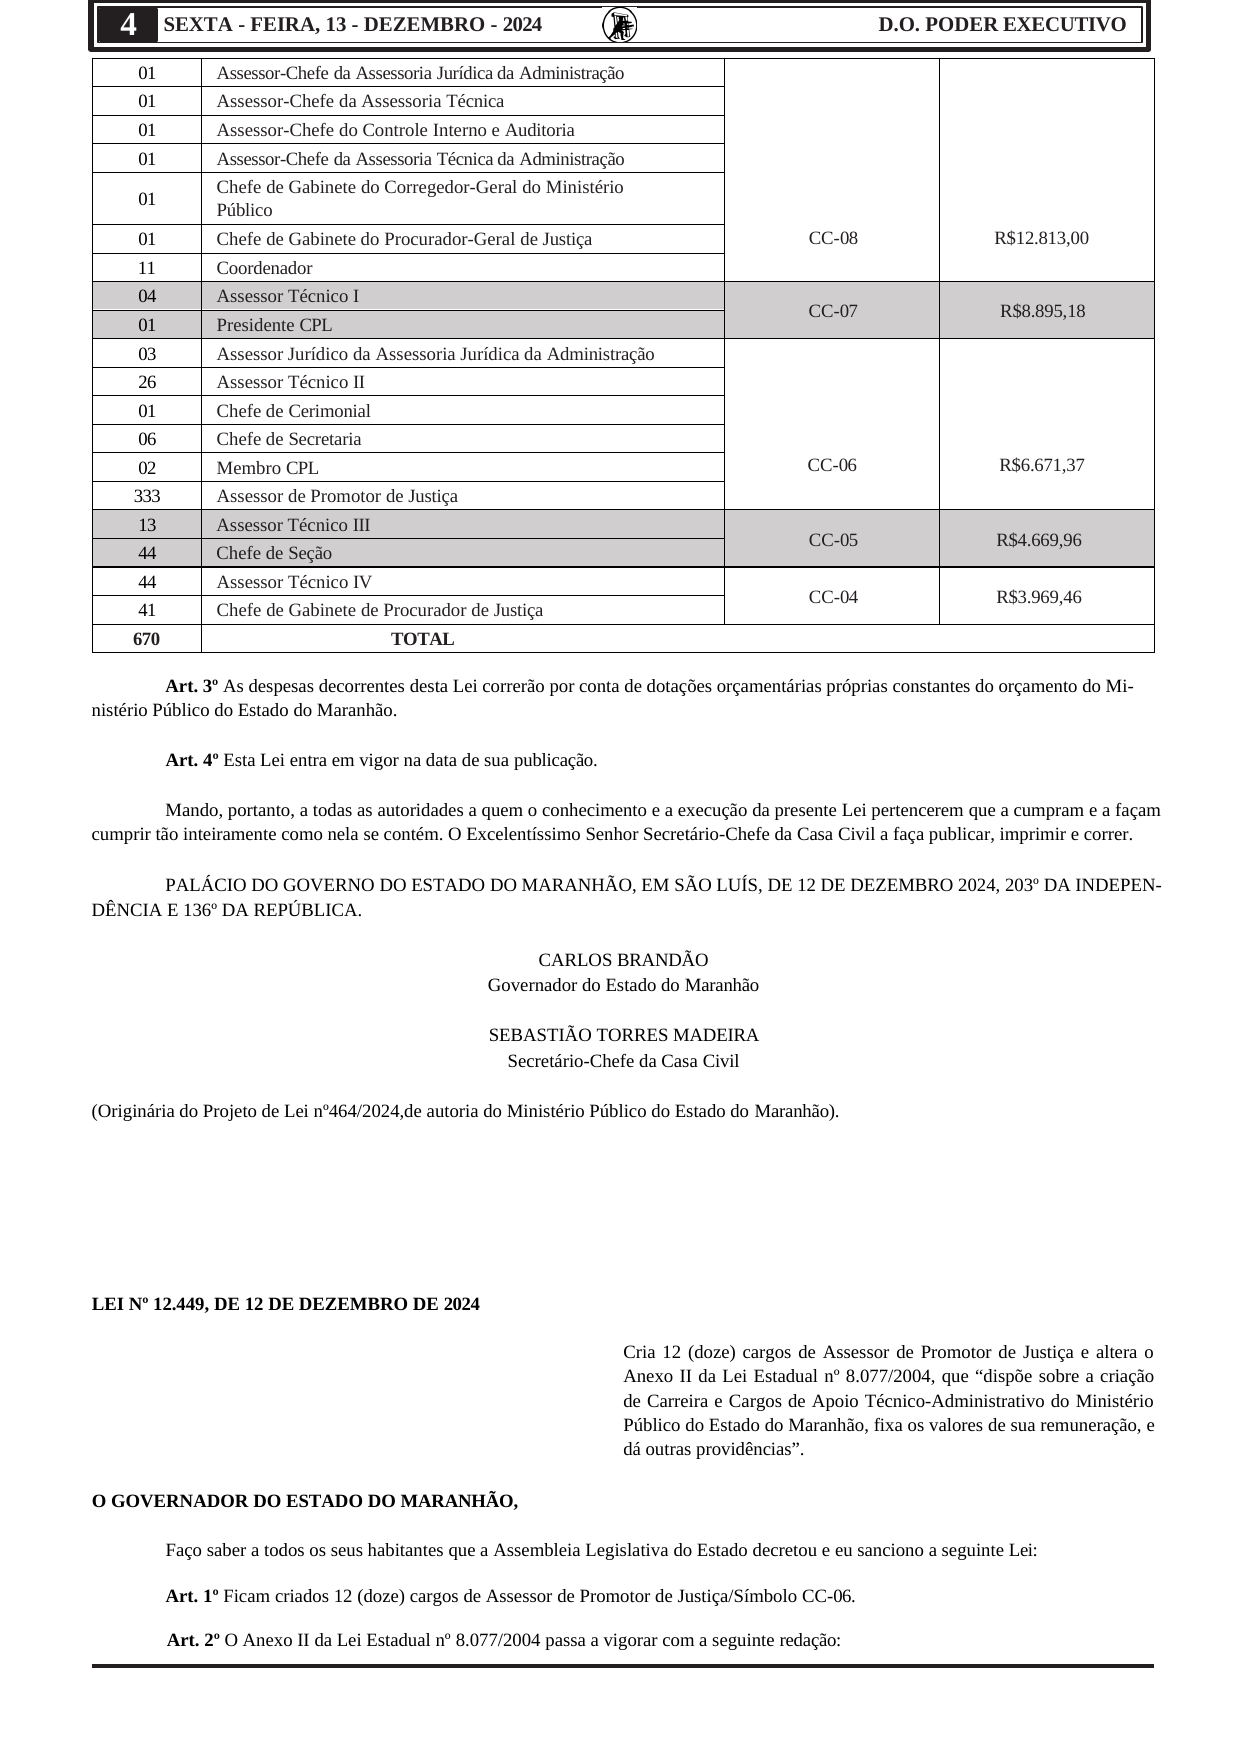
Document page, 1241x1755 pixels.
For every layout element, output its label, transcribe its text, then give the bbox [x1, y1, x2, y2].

table_cell TOTAL [202, 625, 1154, 652]
table_cell 41 [93, 596, 201, 623]
table_cell Chefe de Gabinete do Corregedor-Geral do Ministério Público [202, 173, 724, 224]
table_header 01 [93, 59, 201, 86]
table_cell 01 [93, 173, 201, 224]
table_cell 333 [93, 482, 201, 509]
text Art. 3º As despesas decorrentes desta Lei correrão por conta de dotações orçamentárias próprias constantes do orçamento do Mi- nistério Público do Estado do Maranhão. [91, 675, 1182, 721]
table_cell 01 [93, 225, 201, 252]
table_cell Assessor de Promotor de Justiça [202, 482, 724, 509]
table_cell R$4.669,96 [940, 510, 1154, 566]
table_cell R$3.969,46 [940, 568, 1154, 623]
text SEBASTIÃO TORRES MADEIRA [87, 1024, 1161, 1046]
table_cell 02 [93, 453, 201, 481]
table_cell 06 [93, 425, 201, 452]
text PALÁCIO DO GOVERNO DO ESTADO DO MARANHÃO, EM SÃO LUÍS, DE 12 DE DEZEMBRO 2024, 203º DA INDEPEN- DÊNCIA E 136º DA REPÚBLICA. [91, 873, 1182, 920]
table_cell Assessor-Chefe da Assessoria Técnica [202, 87, 724, 114]
table_cell Assessor-Chefe da Assessoria Técnica da Administração [202, 144, 724, 172]
table_cell 44 [93, 539, 201, 566]
table_cell Chefe de Cerimonial [202, 396, 724, 424]
table_cell Membro CPL [202, 453, 724, 481]
table_cell CC-06 [725, 339, 939, 509]
table_cell Presidente CPL [202, 311, 724, 338]
table_cell Chefe de Gabinete do Procurador-Geral de Justiça [202, 225, 724, 252]
table_header CC-08 [725, 59, 939, 281]
table_cell 11 [93, 254, 201, 281]
table_cell Coordenador [202, 254, 724, 281]
table_cell Assessor Técnico I [202, 282, 724, 309]
text Mando, portanto, a todas as autoridades a quem o conhecimento e a execução da presente Lei pertencerem que a cumpram e a façam cumprir tão inteiramente como nela se contém. O Excelentíssimo Senhor Secretário-Chefe da Casa Civil a faça publicar, imprimir e correr. [91, 798, 1182, 845]
text Art. 4º Esta Lei entra em vigor na data de sua publicação. [165, 749, 1182, 770]
table_cell Chefe de Secretaria [202, 425, 724, 452]
table_cell 13 [93, 510, 201, 538]
text Secretário-Chefe da Casa Civil [86, 1050, 1161, 1071]
text (Originária do Projeto de Lei nº464/2024,de autoria do Ministério Público do Estado do Maranhão). [91, 1100, 1182, 1121]
table_cell 03 [93, 339, 201, 367]
table_cell R$8.895,18 [940, 282, 1154, 338]
table_cell 04 [93, 282, 201, 309]
table_cell Assessor Técnico IV [202, 568, 724, 595]
text Governador do Estado do Maranhão [86, 974, 1161, 995]
table_cell 01 [93, 116, 201, 143]
table_cell CC-07 [725, 282, 939, 338]
table_cell Chefe de Seção [202, 539, 724, 566]
table_cell 01 [93, 396, 201, 424]
table_cell 44 [93, 568, 201, 595]
table_cell 670 [93, 625, 201, 652]
text CARLOS BRANDÃO [86, 949, 1161, 970]
table_header Assessor-Chefe da Assessoria Jurídica da Administração [202, 59, 724, 86]
table_cell R$6.671,37 [940, 339, 1154, 509]
table_cell Assessor-Chefe do Controle Interno e Auditoria [202, 116, 724, 143]
table_cell 01 [93, 87, 201, 114]
table_cell 01 [93, 311, 201, 338]
table_cell Assessor Jurídico da Assessoria Jurídica da Administração [202, 339, 724, 367]
table_cell Chefe de Gabinete de Procurador de Justiça [202, 596, 724, 623]
table_cell CC-04 [725, 568, 939, 623]
table_header R$12.813,00 [940, 59, 1154, 281]
table_cell Assessor Técnico III [202, 510, 724, 538]
table_cell 01 [93, 144, 201, 172]
table_cell Assessor Técnico II [202, 368, 724, 395]
table_cell 26 [93, 368, 201, 395]
table_cell CC-05 [725, 510, 939, 566]
